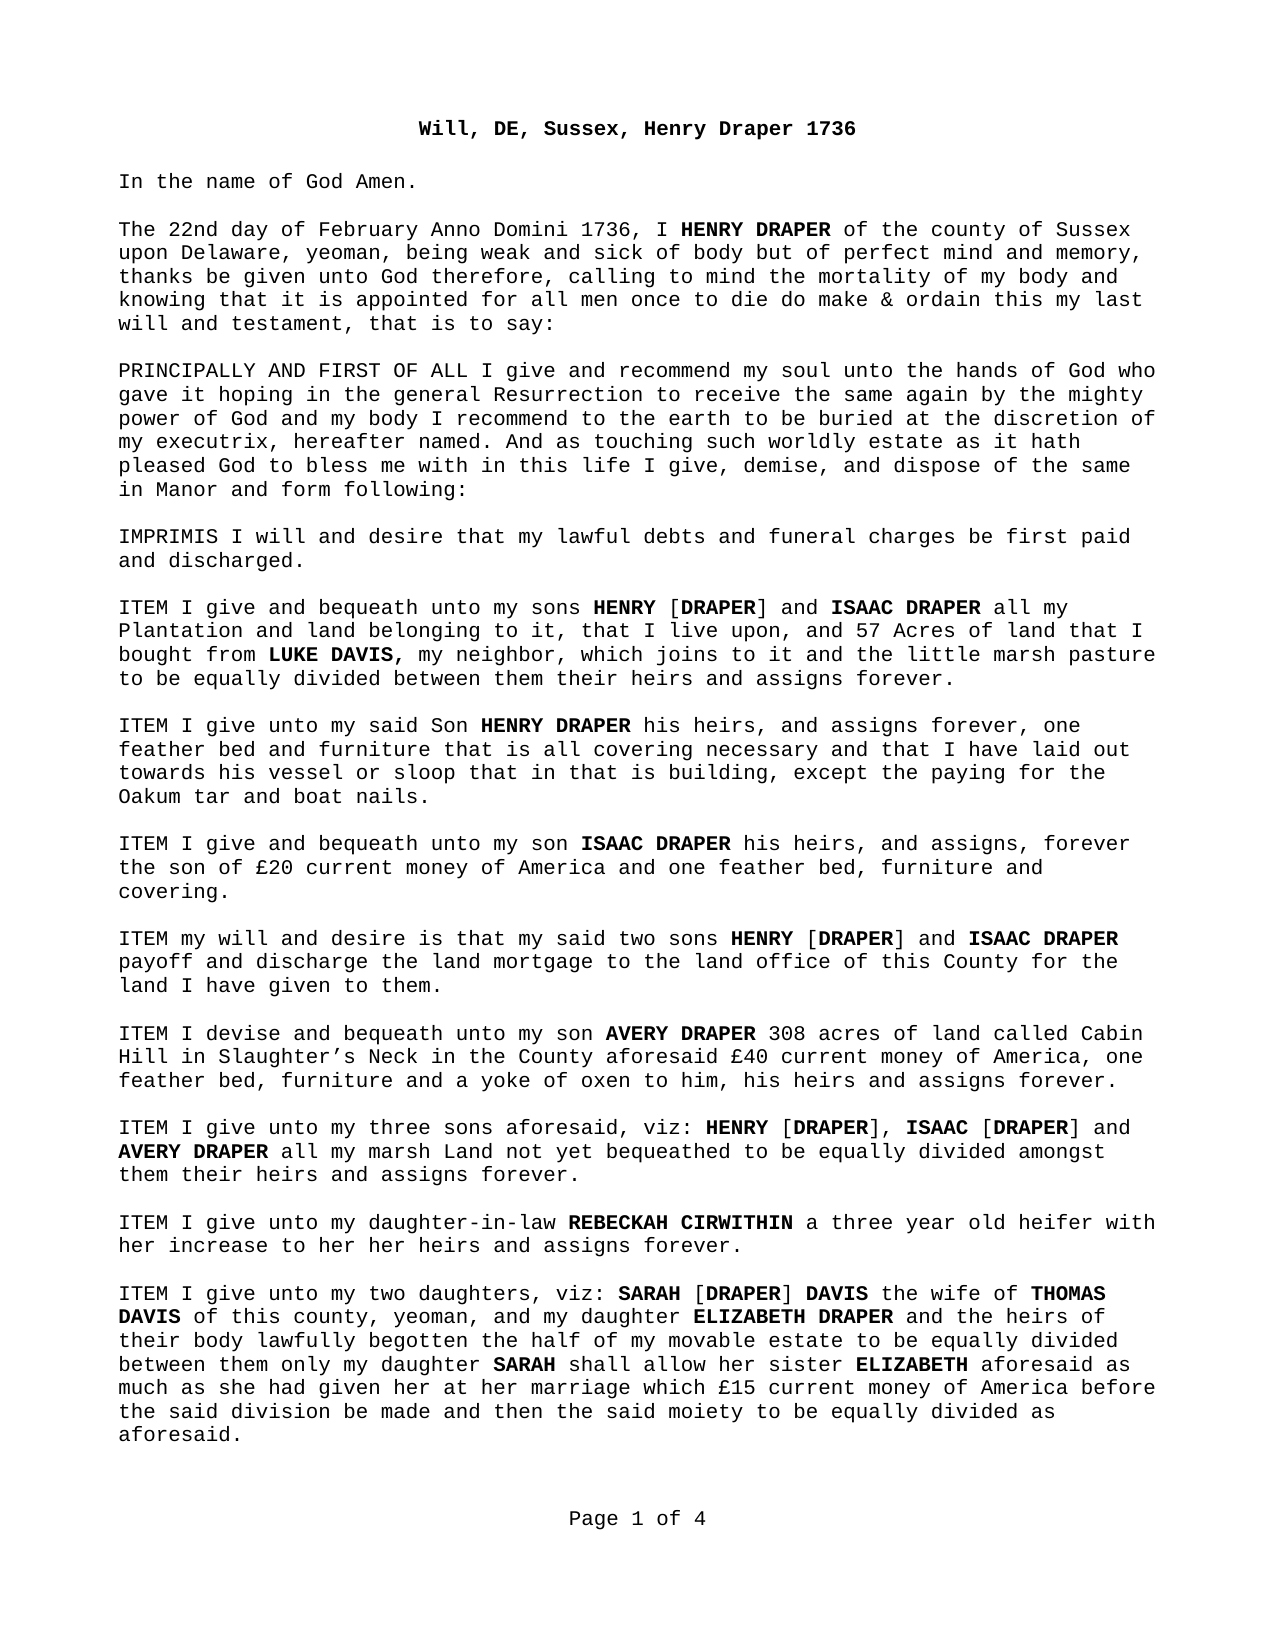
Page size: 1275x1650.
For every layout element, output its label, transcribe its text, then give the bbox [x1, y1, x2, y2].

text Item I give and bequeath unto my son Isaac Draper his heirs, and assigns, forever the son of £20 current money of America and one feather bed, furniture and covering. [118, 833, 1157, 904]
text Item I give unto my said Son Henry Draper his heirs, and assigns forever, one feather bed and furniture that is all covering necessary and that I have laid out towards his vessel or sloop that in that is building, except the paying for the Oakum tar and boat nails. [118, 715, 1157, 810]
text Imprimis I will and desire that my lawful debts and funeral charges be first paid and discharged. [118, 526, 1157, 573]
text Item I give unto my three sons aforesaid, viz: Henry [Draper], Isaac [Draper] and Avery Draper all my marsh Land not yet bequeathed to be equally divided amongst them their heirs and assigns forever. [118, 1117, 1157, 1188]
text In the name of God Amen. [118, 171, 1157, 195]
text principally and first of all I give and recommend my soul unto the hands of God who gave it hoping in the general Resurrection to receive the same again by the mighty power of God and my body I recommend to the earth to be buried at the discretion of my executrix, hereafter named. And as touching such worldly estate as it hath pleased God to bless me with in this life I give, demise, and dispose of the same in Manor and form following: [118, 360, 1157, 502]
text Item I devise and bequeath unto my son Avery Draper 308 acres of land called Cabin Hill in Slaughter’s Neck in the County aforesaid £40 current money of America, one feather bed, furniture and a yoke of oxen to him, his heirs and assigns forever. [118, 1022, 1157, 1093]
text Item I give unto my two daughters, viz: Sarah [Draper] Davis the wife of Thomas Davis of this county, yeoman, and my daughter Elizabeth Draper and the heirs of their body lawfully begotten the half of my movable estate to be equally divided between them only my daughter Sarah shall allow her sister Elizabeth aforesaid as much as she had given her at her marriage which £15 current money of America before the said division be made and then the said moiety to be equally divided as aforesaid. [118, 1283, 1157, 1448]
text Item I give and bequeath unto my sons Henry [Draper] and Isaac Draper all my Plantation and land belonging to it, that I live upon, and 57 Acres of land that I bought from Luke Davis, my neighbor, which joins to it and the little marsh pasture to be equally divided between them their heirs and assigns forever. [118, 597, 1157, 691]
text Item my will and desire is that my said two sons Henry [Draper] and Isaac Draper payoff and discharge the land mortgage to the land office of this County for the land I have given to them. [118, 928, 1157, 999]
text The 22nd day of February Anno Domini 1736, I Henry Draper of the county of Sussex upon Delaware, yeoman, being weak and sick of body but of perfect mind and memory, thanks be given unto God therefore, calling to mind the mortality of my body and knowing that it is appointed for all men once to die do make & ordain this my last will and testament, that is to say: [118, 218, 1157, 337]
text Item I give unto my daughter-in-law Rebeckah Cirwithin a three year old heifer with her increase to her her heirs and assigns forever. [118, 1212, 1157, 1259]
